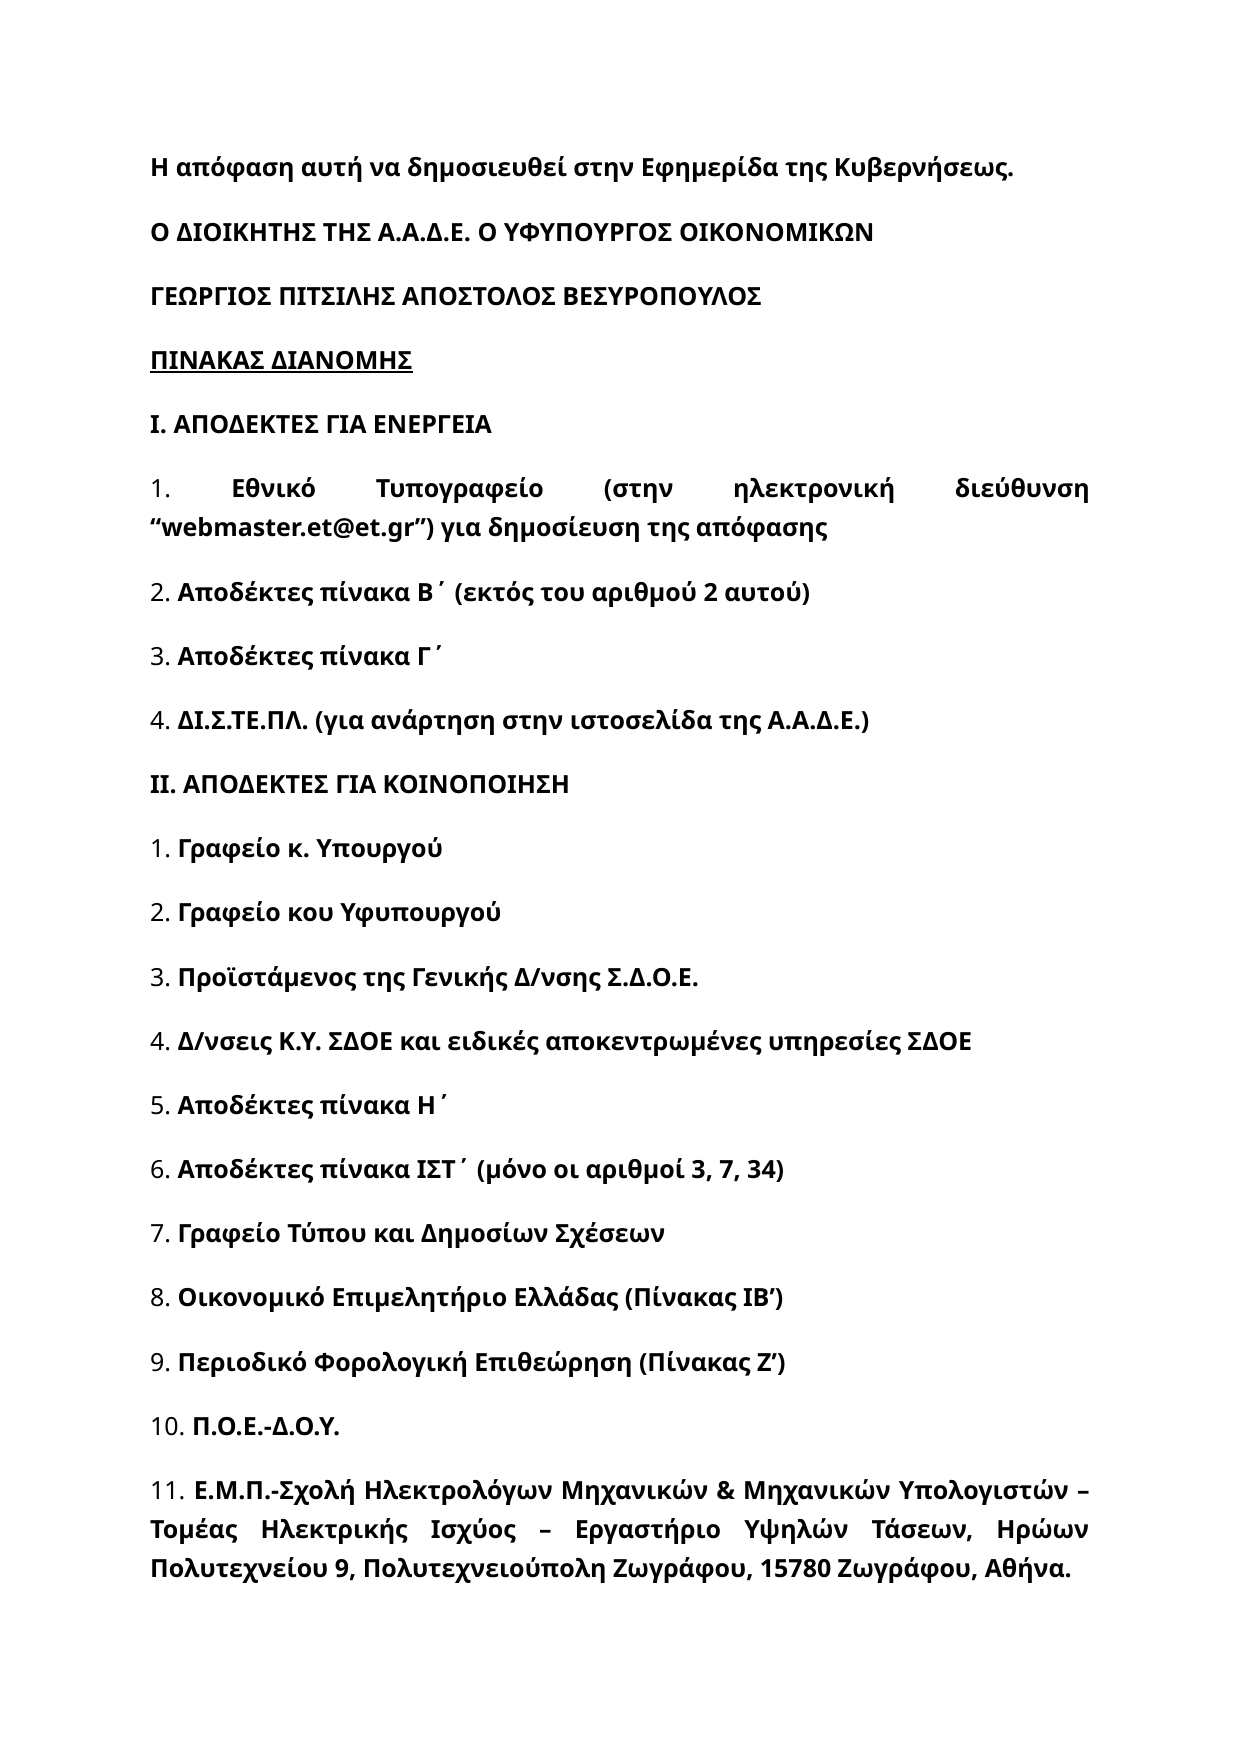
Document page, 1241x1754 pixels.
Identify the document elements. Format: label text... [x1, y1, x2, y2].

text 4. Δ/νσεις Κ.Υ. ΣΔΟΕ και ειδικές αποκεντρωμένες υπηρεσίες ΣΔΟΕ [150, 1023, 1090, 1057]
text 1. Γραφείο κ. Υπουργού [150, 831, 1090, 865]
text 1. Εθνικό Τυπογραφείο (στην ηλεκτρονική διεύθυνση “webmaster.et@et.gr”) για δημοσίευση της απόφασης [150, 471, 1090, 544]
text 5. Αποδέκτες πίνακα Η΄ [150, 1087, 1090, 1122]
text 6. Αποδέκτες πίνακα ΙΣΤ΄ (μόνο οι αριθμοί 3, 7, 34) [150, 1152, 1090, 1186]
text 8. Οικονομικό Επιμελητήριο Ελλάδας (Πίνακας ΙΒ’) [150, 1280, 1090, 1314]
text 2. Αποδέκτες πίνακα Β΄ (εκτός του αριθμού 2 αυτού) [150, 574, 1090, 608]
text 7. Γραφείο Τύπου και Δημοσίων Σχέσεων [150, 1216, 1090, 1250]
text 11. Ε.Μ.Π.-Σχολή Ηλεκτρολόγων Μηχανικών & Μηχανικών Υπολογιστών – Τομέας Ηλεκτρικής Ισχύος – Εργαστήριο Υψηλών Τάσεων, Ηρώων Πολυτεχνείου 9, Πολυτεχνειούπολη Ζωγράφου, 15780 Ζωγράφου, Αθήνα. [150, 1472, 1090, 1585]
text 2. Γραφείο κου Υφυπουργού [150, 895, 1090, 929]
text 3. Αποδέκτες πίνακα Γ΄ [150, 638, 1090, 672]
text ΓΕΩΡΓΙΟΣ ΠΙΤΣΙΛΗΣ ΑΠΟΣΤΟΛΟΣ ΒΕΣΥΡΟΠΟΥΛΟΣ [150, 278, 1090, 312]
text 4. ΔΙ.Σ.ΤΕ.ΠΛ. (για ανάρτηση στην ιστοσελίδα της Α.Α.Δ.Ε.) [150, 702, 1090, 737]
text Η απόφαση αυτή να δημοσιευθεί στην Εφημερίδα της Κυβερνήσεως. [150, 150, 1090, 184]
text 9. Περιοδικό Φορολογική Επιθεώρηση (Πίνακας Ζ’) [150, 1344, 1090, 1378]
text ΙΙ. ΑΠΟΔΕΚΤΕΣ ΓΙΑ ΚΟΙΝΟΠΟΙΗΣΗ [150, 767, 1090, 801]
text Ο ΔΙΟΙΚΗΤΗΣ ΤΗΣ Α.Α.Δ.Ε. Ο ΥΦΥΠΟΥΡΓΟΣ ΟΙΚΟΝΟΜΙΚΩΝ [150, 214, 1090, 248]
text Ι. ΑΠΟΔΕΚΤΕΣ ΓΙΑ ΕΝΕΡΓΕΙΑ [150, 407, 1090, 441]
text ΠΙΝΑΚΑΣ ΔΙΑΝΟΜΗΣ [150, 342, 1090, 377]
text 10. Π.Ο.Ε.-Δ.Ο.Υ. [150, 1408, 1090, 1442]
text 3. Προϊστάμενος της Γενικής Δ/νσης Σ.Δ.Ο.Ε. [150, 959, 1090, 993]
